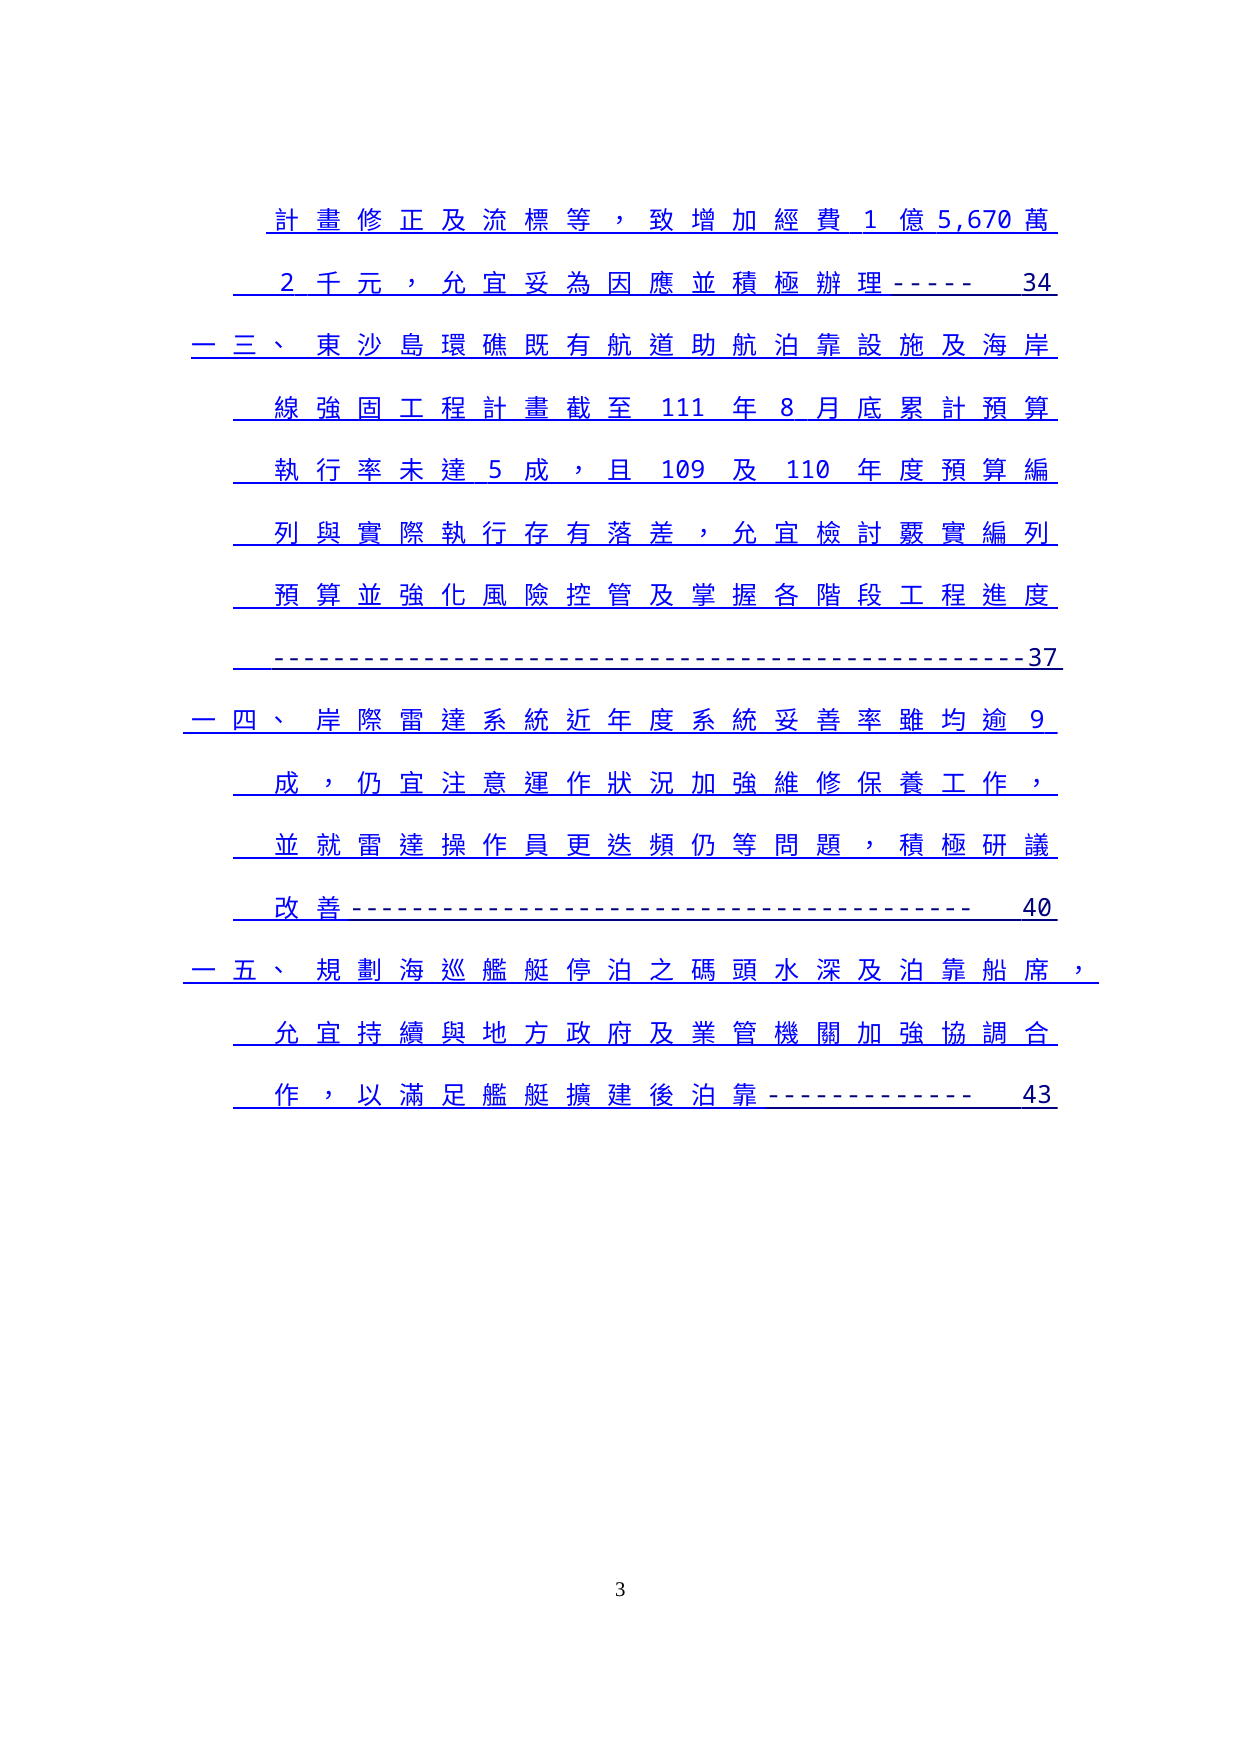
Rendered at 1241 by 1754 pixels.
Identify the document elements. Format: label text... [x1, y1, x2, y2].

text 一三、東沙島環礁既有航道助航泊靠設施及海岸線強固工程計畫截至111年8月底累計預算執行率未達5成，且109及110年度預算編列與實際執行存有落差，允宜檢討覈實編列預算並強化風險控管及掌握各階段工程進度 37 [183, 302, 1058, 677]
text 一四、岸際雷達系統近年度系統妥善率雖均逾9 [183, 677, 1058, 732]
text 一五、規劃海巡艦艇停泊之碼頭水深及泊靠船席，允宜持續與地方政府及業管機關加強協調合作，以滿足艦艇擴建後泊靠 43 [183, 984, 1058, 1115]
text 成，仍宜注意運作狀況加強維修保養工作，並就雷達操作員更迭頻仍等問題，積極研議改善 40 [183, 734, 1058, 927]
text 一五、規劃海巡艦艇停泊之碼頭水深及泊靠船席，允宜持續與地方政府及業管機關加強協調合作，以滿足艦艇擴建後泊靠 43 [183, 927, 1058, 982]
text 計畫修正及流標等，致增加經費1億5,670萬2千元，允宜妥為因應並積極辦理 34 [183, 177, 1058, 302]
